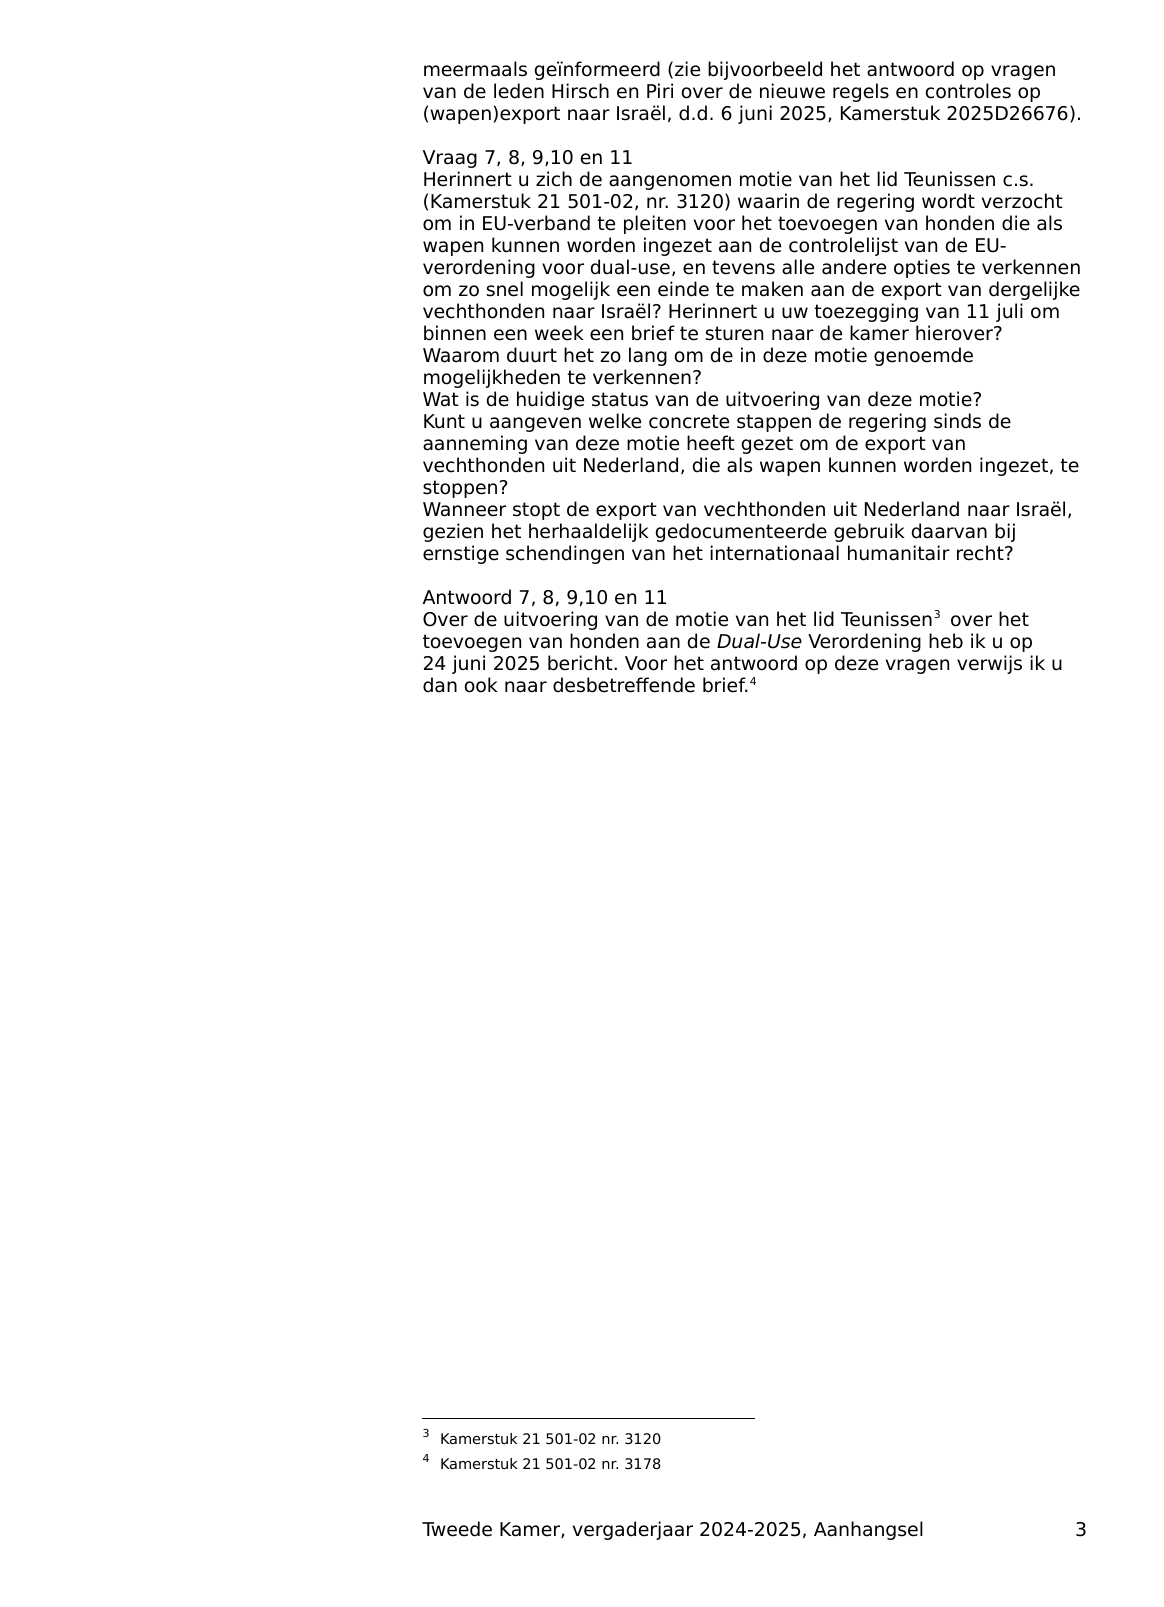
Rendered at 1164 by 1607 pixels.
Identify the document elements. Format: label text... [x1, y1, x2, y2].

text Antwoord 7, 8, 9,10 en 11 [422, 587, 1087, 609]
text Wanneer stopt de export van vechthonden uit Nederland naar Israël, gezien het herhaaldelijk gedocumenteerde gebruik daarvan bij ernstige schendingen van het internationaal humanitair recht? [422, 499, 1087, 565]
text Kunt u aangeven welke concrete stappen de regering sinds de aanneming van deze motie heeft gezet om de export van vechthonden uit Nederland, die als wapen kunnen worden ingezet, te stoppen? [422, 411, 1087, 499]
text Over de uitvoering van de motie van het lid Teunissen over het toevoegen van honden aan de Dual-Use Verordening heb ik u op 24 juni 2025 bericht. Voor het antwoord op deze vragen verwijs ik u dan ook naar desbetreffende brief. [422, 609, 1087, 697]
text Kamerstuk 21 501-02 nr. 3178 [422, 1452, 1087, 1474]
text Waarom duurt het zo lang om de in deze motie genoemde mogelijkheden te verkennen? [422, 345, 1087, 389]
text Herinnert u zich de aangenomen motie van het lid Teunissen c.s. (Kamerstuk 21 501-02, nr. 3120) waarin de regering wordt verzocht om in EU-verband te pleiten voor het toevoegen van honden die als wapen kunnen worden ingezet aan de controlelijst van de EU-verordening voor dual-use, en tevens alle andere opties te verkennen om zo snel mogelijk een einde te maken aan de export van dergelijke vechthonden naar Israël? Herinnert u uw toezegging van 11 juli om binnen een week een brief te sturen naar de kamer hierover? [422, 169, 1087, 345]
text Kamerstuk 21 501-02 nr. 3120 [422, 1427, 1087, 1449]
text Vraag 7, 8, 9,10 en 11 [422, 147, 1087, 169]
text Wat is de huidige status van de uitvoering van deze motie? [422, 389, 1087, 411]
text meermaals geïnformeerd (zie bijvoorbeeld het antwoord op vragen van de leden Hirsch en Piri over de nieuwe regels en controles op (wapen)export naar Israël, d.d. 6 juni 2025, Kamerstuk 2025D26676). [422, 59, 1087, 125]
